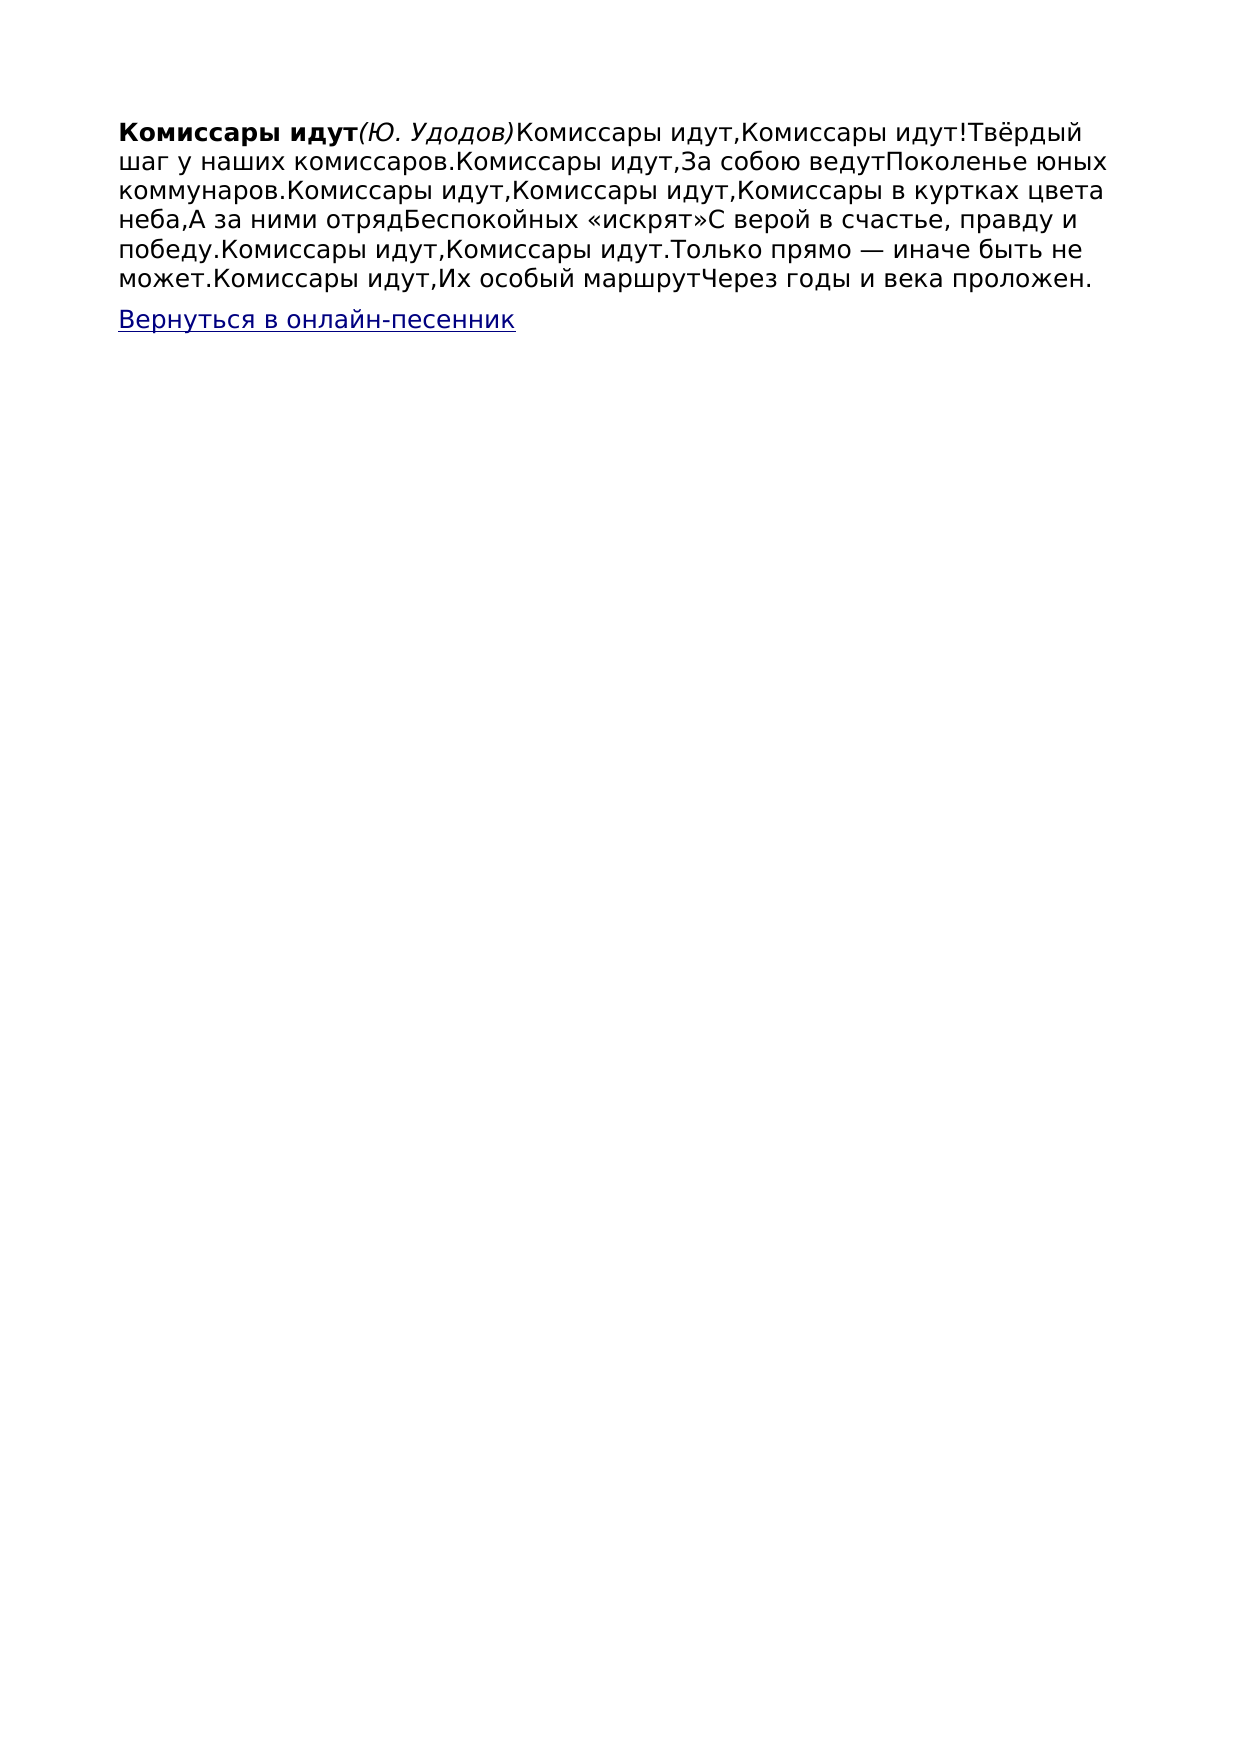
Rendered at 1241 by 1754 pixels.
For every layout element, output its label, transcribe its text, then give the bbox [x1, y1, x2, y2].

text Комиссары идут(Ю. Удодов)Комиссары идут,Комиссары идут!Твёрдый шаг у наших комиссаров.Комиссары идут,За собою ведутПоколенье юных коммунаров.Комиссары идут,Комиссары идут,Комиссары в куртках цвета неба,А за ними отрядБеспокойных «искрят»С верой в счастье, правду и победу.Комиссары идут,Комиссары идут.Только прямо — иначе быть не может.Комиссары идут,Их особый маршрутЧерез годы и века проложен. [118, 118, 1122, 293]
text Вернуться в онлайн-песенник [118, 306, 1122, 335]
